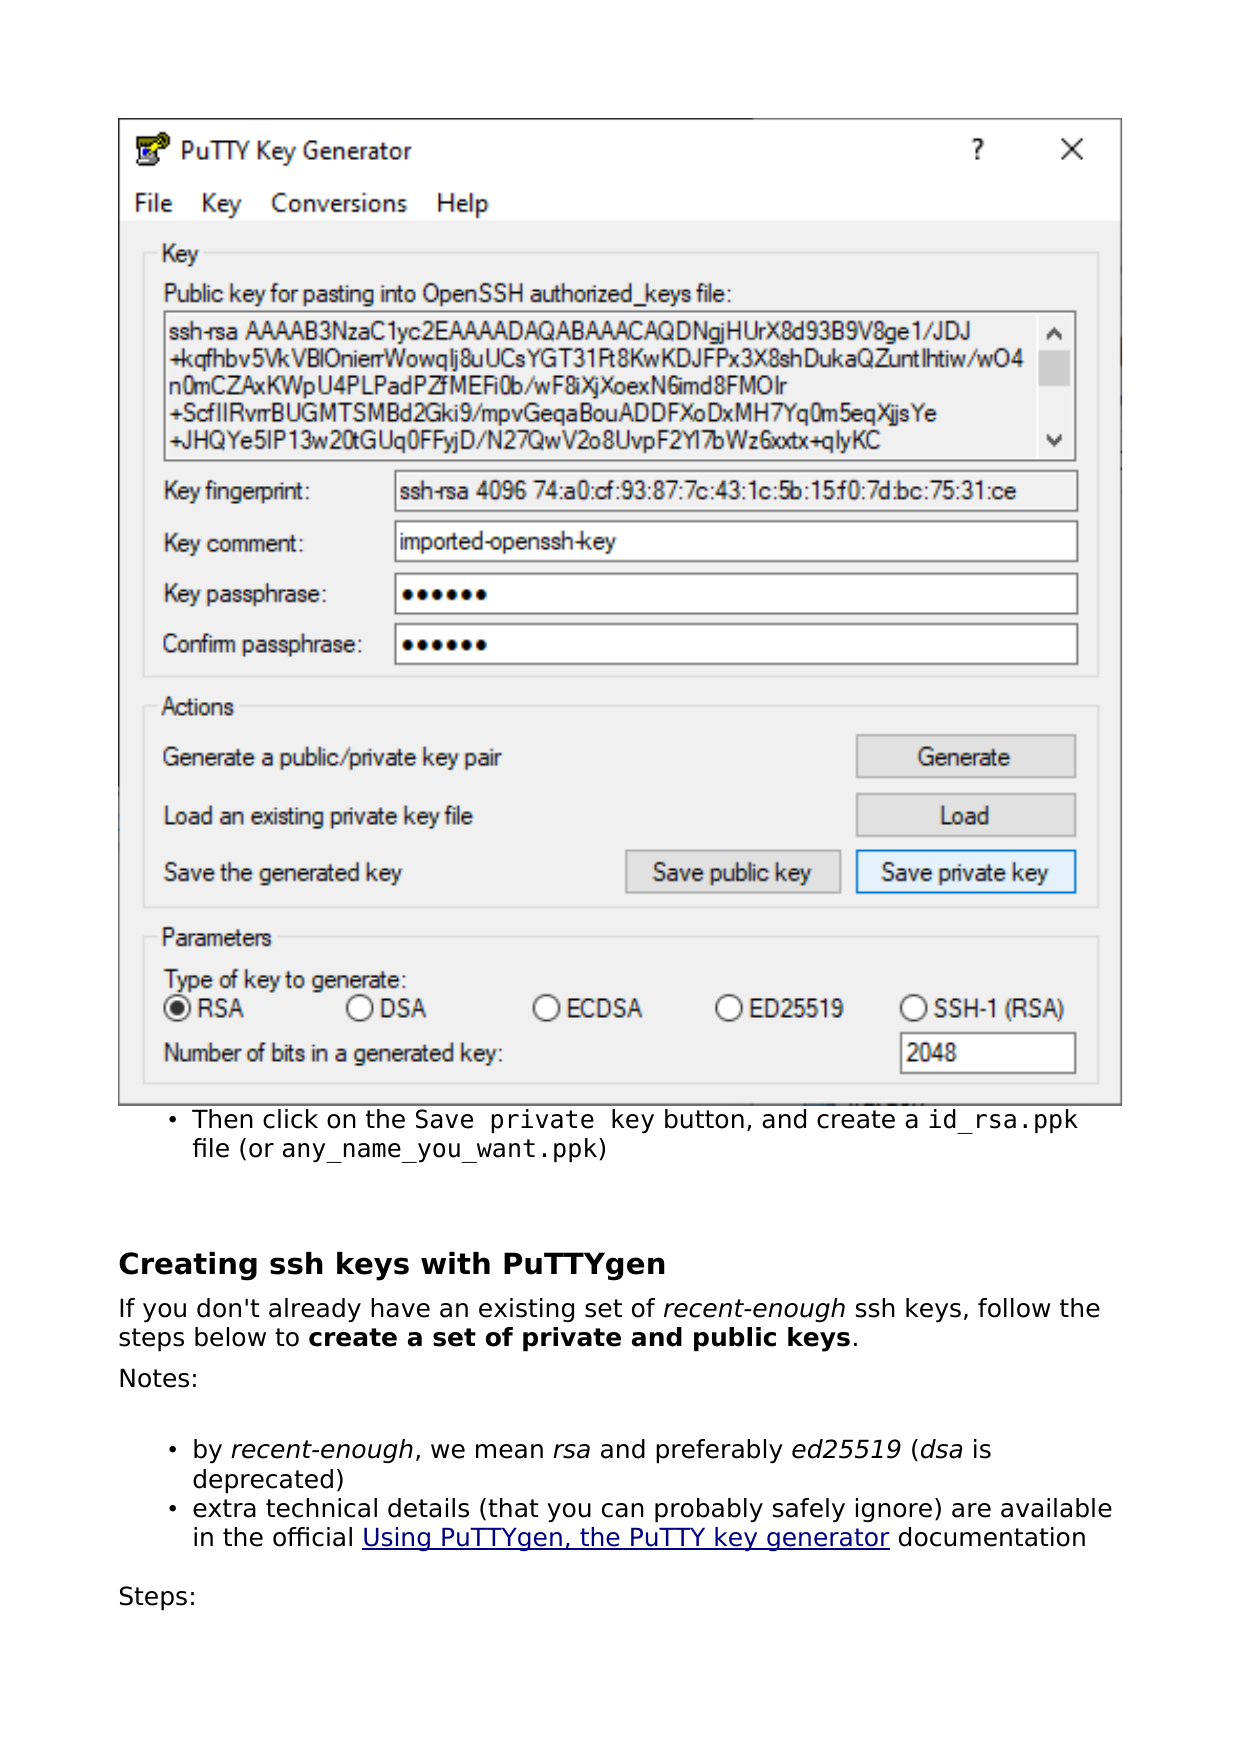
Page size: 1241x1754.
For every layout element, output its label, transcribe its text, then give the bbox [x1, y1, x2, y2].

picture [118, 118, 1123, 1106]
text Notes: [118, 1364, 1122, 1394]
list extra technical details (that you can probably safely ignore) are available in the official Using PuTTYgen, the PuTTY key generator documentation [177, 1494, 1122, 1552]
subtitle Creating ssh keys with PuTTYgen [118, 1247, 1122, 1281]
text If you don't already have an existing set of recent-enough ssh keys, follow the steps below to create a set of private and public keys. [118, 1294, 1122, 1352]
list Then click on the Save private key button, and create a id_rsa.ppk file (or any_name_you_want.ppk) [177, 1106, 1122, 1193]
text Steps: [118, 1582, 1122, 1611]
list by recent-enough, we mean rsa and preferably ed25519 (dsa is deprecated) [177, 1436, 1122, 1494]
